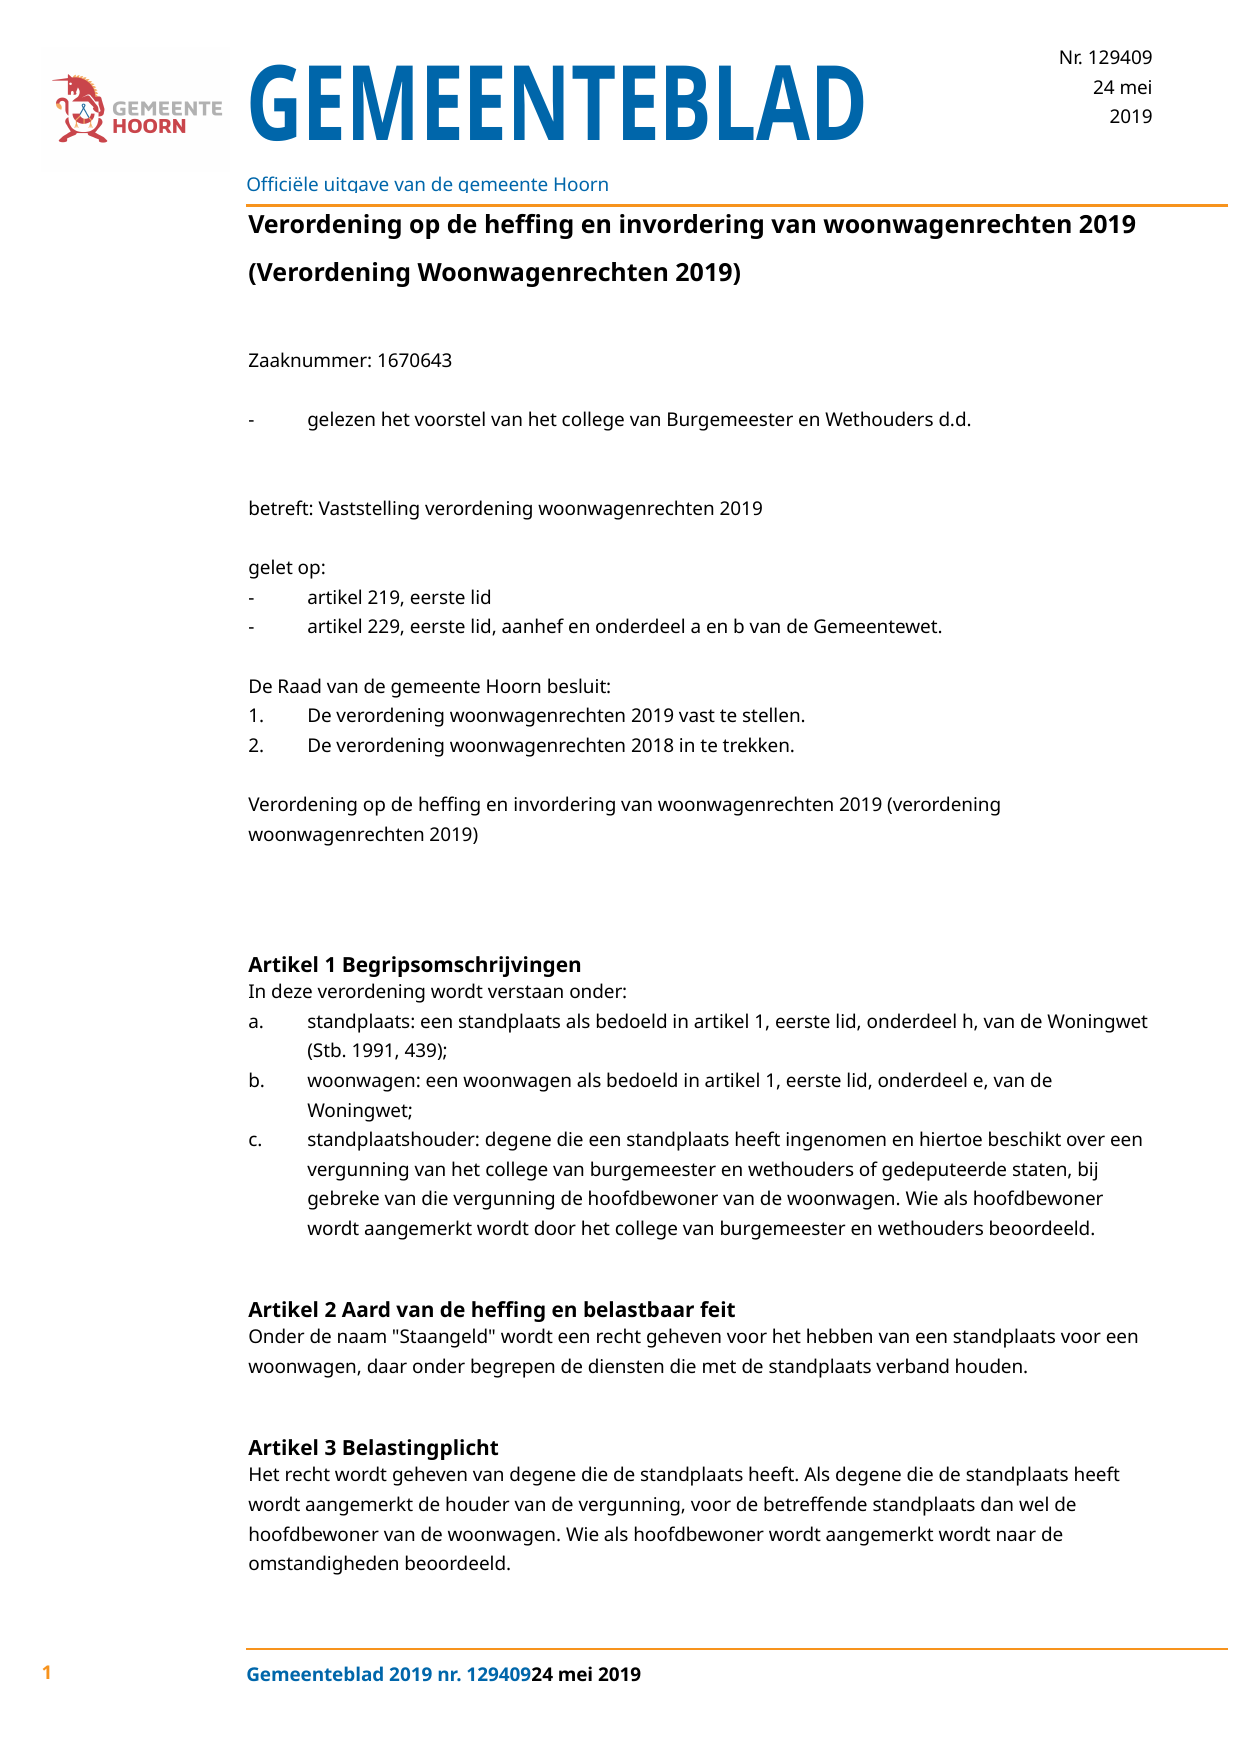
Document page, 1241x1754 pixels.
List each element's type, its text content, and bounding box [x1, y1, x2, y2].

text betreft: Vaststelling verordening woonwagenrechten 2019 [248, 495, 1152, 521]
picture [41, 47, 231, 172]
text Artikel 2 Aard van de heffing en belastbaar feit [248, 1295, 1152, 1324]
text Onder de naam "Staangeld" wordt een recht geheven voor het hebben van een standplaats voor een woonwagen, daar onder begrepen de diensten die met de standplaats verband houden. [248, 1324, 1152, 1379]
text Het recht wordt geheven van degene die de standplaats heeft. Als degene die de standplaats heeft wordt aangemerkt de houder van de vergunning, voor de betreffende standplaats dan wel de hoofdbewoner van de woonwagen. Wie als hoofdbewoner wordt aangemerkt wordt naar de omstandigheden beoordeeld. [248, 1462, 1152, 1576]
list woonwagen: een woonwagen als bedoeld in artikel 1, eerste lid, onderdeel e, van de Woningwet; [248, 1067, 1152, 1123]
list artikel 229, eerste lid, aanhef en onderdeel a en b van de Gemeentewet. [248, 614, 1152, 639]
text Zaaknummer: 1670643 [248, 347, 1152, 373]
text In deze verordening wordt verstaan onder: [248, 978, 1152, 1004]
text gelet op: [248, 554, 1152, 580]
text Verordening op de heffing en invordering van woonwagenrechten 2019 (Verordening Woonwagenrechten 2019) [248, 207, 1152, 288]
text Artikel 1 Begripsomschrijvingen [248, 950, 1152, 978]
list De verordening woonwagenrechten 2019 vast te stellen. [248, 702, 1152, 728]
list standplaatshouder: degene die een standplaats heeft ingenomen en hiertoe beschikt over een vergunning van het college van burgemeester en wethouders of gedeputeerde staten, bij gebreke van die vergunning de hoofdbewoner van de woonwagen. Wie als hoofdbewoner wordt aangemerkt wordt door het college van burgemeester en wethouders beoordeeld. [248, 1126, 1152, 1241]
list De verordening woonwagenrechten 2018 in te trekken. [248, 732, 1152, 758]
list artikel 219, eerste lid [248, 584, 1152, 610]
text Artikel 3 Belastingplicht [248, 1433, 1152, 1462]
text Verordening op de heffing en invordering van woonwagenrechten 2019 (verordening woonwagenrechten 2019) [248, 791, 1152, 847]
list standplaats: een standplaats als bedoeld in artikel 1, eerste lid, onderdeel h, van de Woningwet (Stb. 1991, 439); [248, 1008, 1152, 1063]
list gelezen het voorstel van het college van Burgemeester en Wethouders d.d. [248, 407, 1152, 432]
text De Raad van de gemeente Hoorn besluit: [248, 673, 1152, 699]
